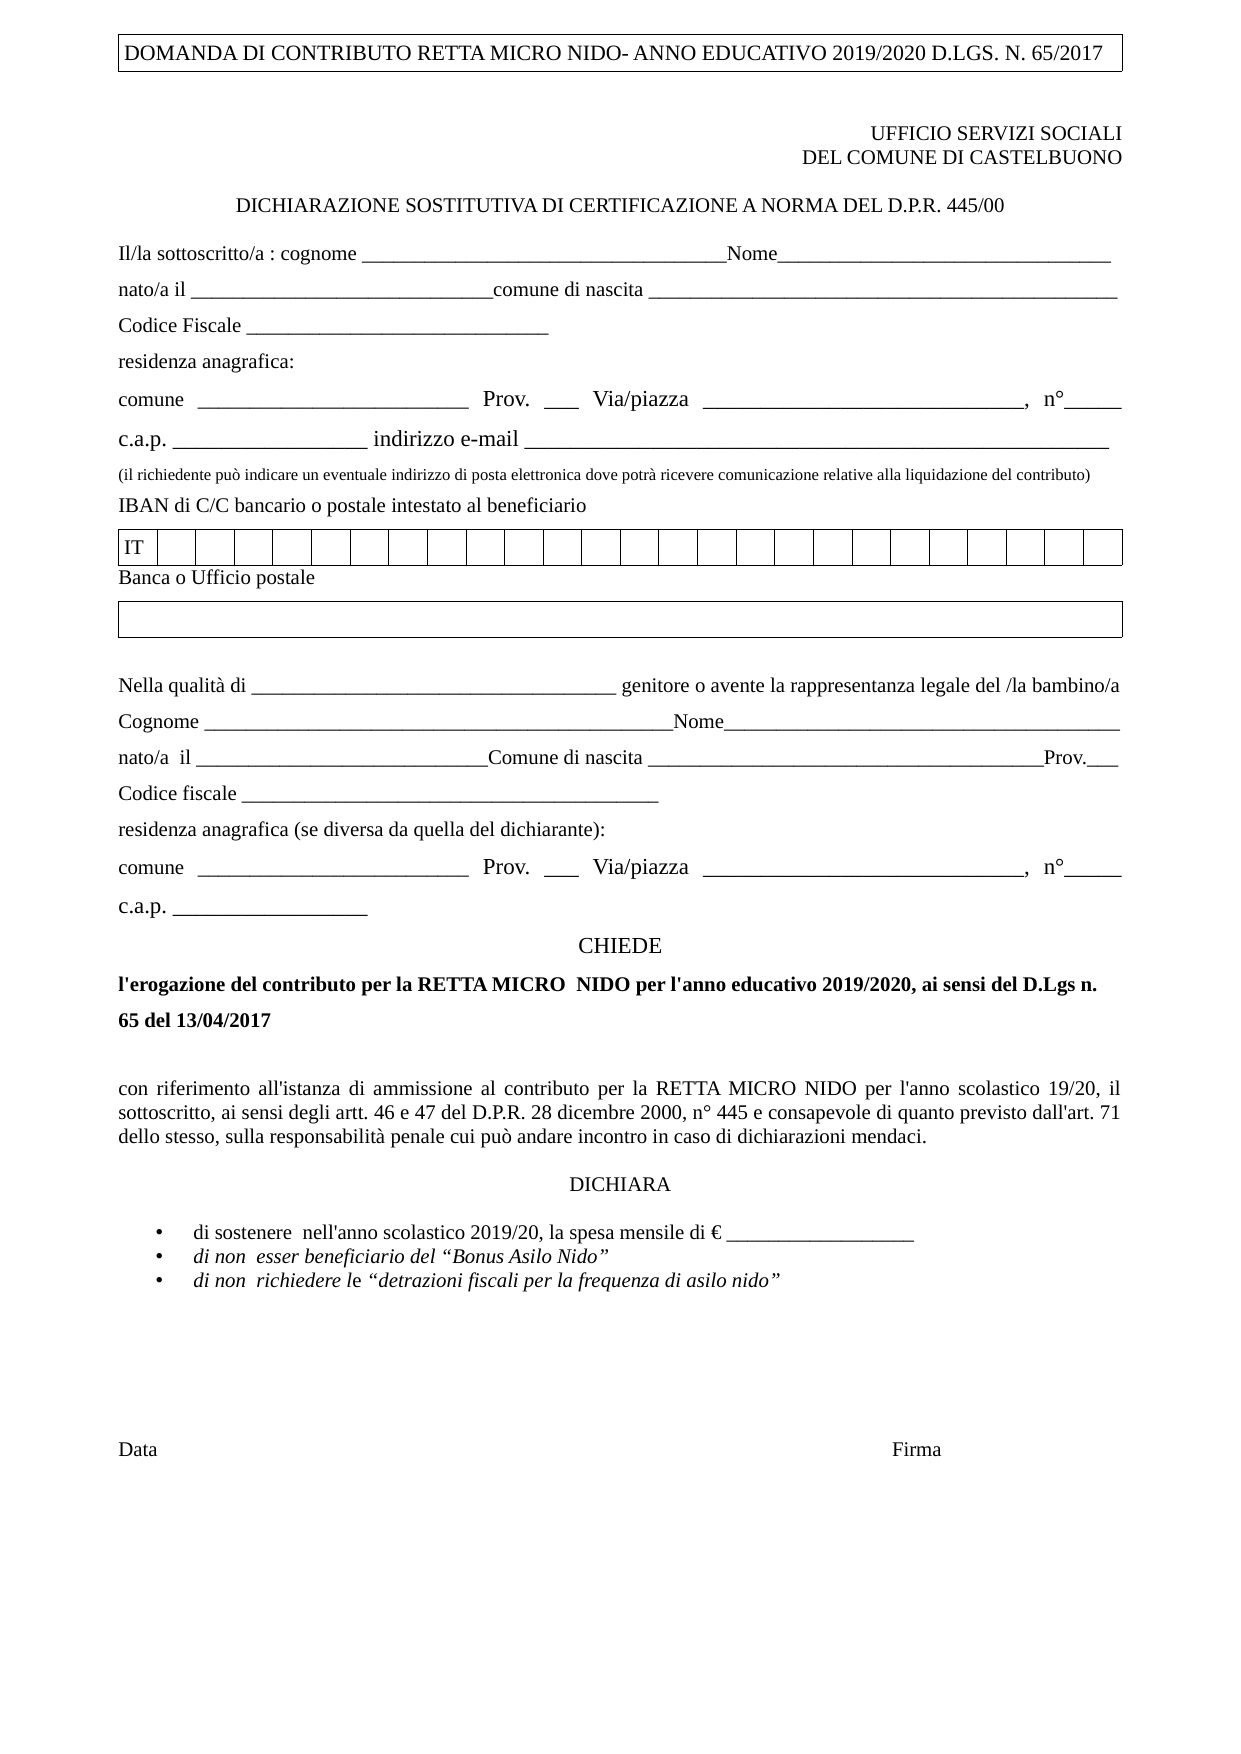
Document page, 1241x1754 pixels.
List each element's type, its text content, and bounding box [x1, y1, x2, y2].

text DICHIARA [118, 1172, 1122, 1196]
table_header [621, 530, 658, 565]
table_header [659, 530, 697, 565]
table_header [196, 530, 234, 565]
table_header [505, 530, 543, 565]
text l'erogazione del contributo per la RETTA MICRO NIDO per l'anno educativo 2019/2020, ai sensi del D.Lgs n. 65 del 13/04/2017 [118, 971, 1122, 1032]
text con riferimento all'istanza di ammissione al contributo per la RETTA MICRO NIDO per l'anno scolastico 19/20, il sottoscritto, ai sensi degli artt. 46 e 47 del D.P.R. 28 dicembre 2000, n° 445 e consapevole di quanto previsto dall'art. 71 dello stesso, sulla responsabilità penale cui può andare incontro in caso di dichiarazioni mendaci. [118, 1076, 1122, 1148]
text DICHIARAZIONE SOSTITUTIVA DI CERTIFICAZIONE A NORMA DEL D.P.R. 445/00 [118, 193, 1122, 217]
table_header [428, 530, 466, 565]
text Codice fiscale ________________________________________ [118, 781, 1122, 805]
text Banca o Ufficio postale [118, 566, 1122, 589]
table_header [814, 530, 852, 565]
table_header [582, 530, 620, 565]
table_header [930, 530, 967, 565]
table_header [158, 530, 195, 565]
table_header [119, 602, 1122, 637]
text CHIEDE [118, 932, 1122, 958]
table_header DOMANDA DI CONTRIBUTO RETTA MICRO NIDO- ANNO EDUCATIVO 2019/2020 D.LGS. N. 65/2017 [119, 35, 1122, 71]
text nato/a il _____________________________comune di nascita _____________________________________________ [118, 277, 1122, 301]
text Il/la sottoscritto/a : cognome ___________________________________Nome________________________________ [118, 241, 1122, 265]
text Cognome _____________________________________________Nome______________________________________ [118, 709, 1122, 733]
text UFFICIO SERVIZI SOCIALI [118, 121, 1122, 145]
text IBAN di C/C bancario o postale intestato al beneficiario [118, 493, 1122, 517]
table_header [853, 530, 890, 565]
table_header [1084, 530, 1122, 565]
table_header [389, 530, 427, 565]
table_header [544, 530, 581, 565]
table_header [467, 530, 504, 565]
text comune __________________________ Prov. ___ Via/piazza ____________________________, n°_____ c.a.p. _________________ indirizzo e-mail ___________________________________________________ [118, 386, 1122, 451]
table_header [312, 530, 350, 565]
table_header [737, 530, 774, 565]
list di non richiedere le “detrazioni fiscali per la frequenza di asilo nido” [156, 1268, 1122, 1292]
text Data Firma [118, 1437, 1122, 1461]
table_header IT [119, 530, 157, 565]
text residenza anagrafica: [118, 349, 1122, 373]
text nato/a il ____________________________Comune di nascita ______________________________________Prov.___ [118, 745, 1122, 769]
table_header [235, 530, 272, 565]
text DEL COMUNE DI CASTELBUONO [118, 145, 1122, 169]
table_header [351, 530, 388, 565]
table_header [273, 530, 311, 565]
table_header [891, 530, 929, 565]
text comune __________________________ Prov. ___ Via/piazza ____________________________, n°_____ c.a.p. _________________ [118, 853, 1122, 919]
table_header [698, 530, 736, 565]
text Codice Fiscale _____________________________ [118, 313, 1122, 337]
table_header [1007, 530, 1044, 565]
text Nella qualità di ___________________________________ genitore o avente la rappresentanza legale del /la bambino/a [118, 673, 1122, 697]
table_header [1045, 530, 1083, 565]
list di sostenere nell'anno scolastico 2019/20, la spesa mensile di € __________________ [156, 1220, 1122, 1244]
text (il richiedente può indicare un eventuale indirizzo di posta elettronica dove potrà ricevere comunicazione relative alla liquidazione del contributo) [118, 464, 1122, 484]
text residenza anagrafica (se diversa da quella del dichiarante): [118, 817, 1122, 841]
table_header [775, 530, 813, 565]
table_header [968, 530, 1006, 565]
list di non esser beneficiario del “Bonus Asilo Nido” [156, 1244, 1122, 1268]
